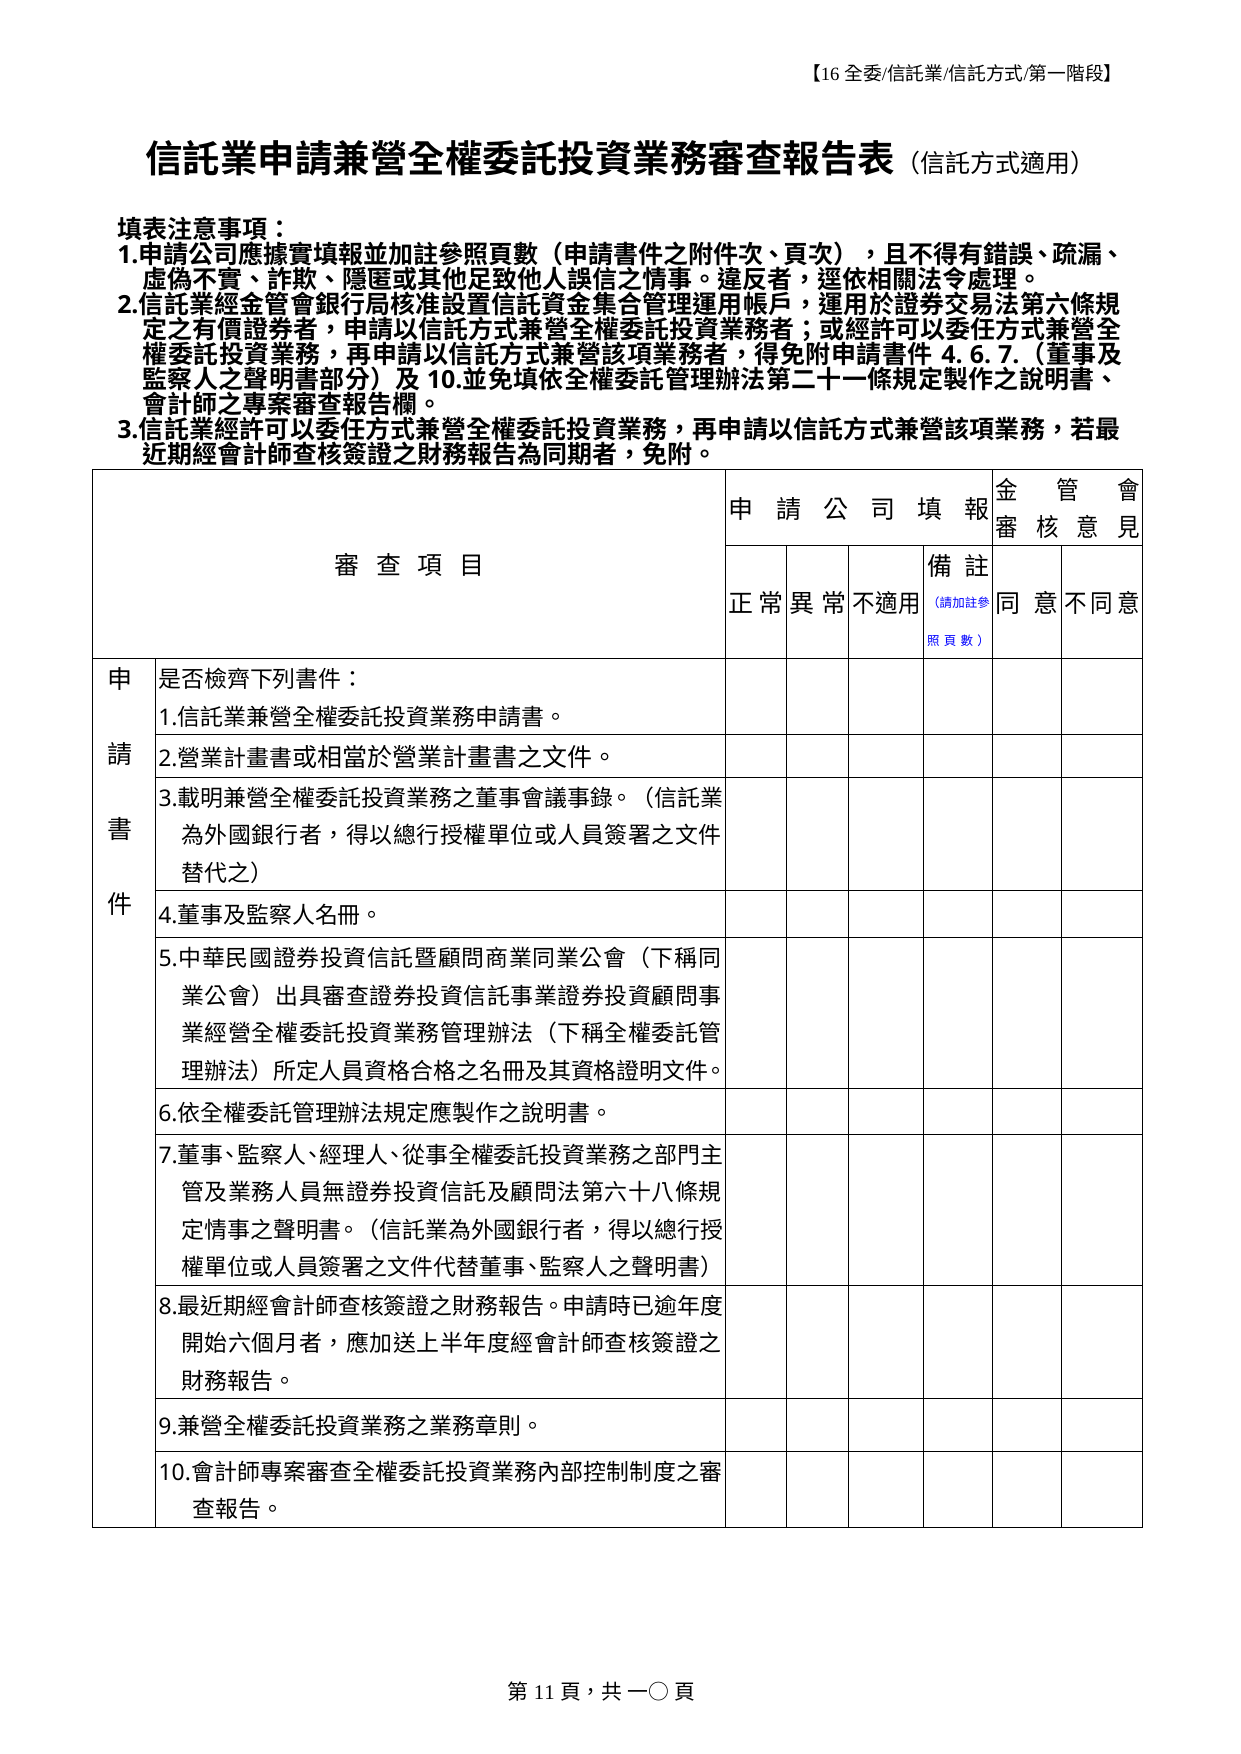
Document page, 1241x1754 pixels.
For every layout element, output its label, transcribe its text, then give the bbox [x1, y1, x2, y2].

text 2.信託業經金管會銀行局核准設置信託資金集合管理運用帳戶，運用於證券交易法第六條規定之有價證券者，申請以信託方式兼營全權委託投資業務者；或經許可以委任方式兼營全權委託投資業務，再申請以信託方式兼營該項業務者，得免附申請書件4. 6. 7.（董事及監察人之聲明書部分）及10.並免填依全權委託管理辦法第二十一條規定製作之說明書、會計師之專案審查報告欄。 [117, 294, 1122, 419]
table_cell [924, 735, 992, 777]
table_cell [993, 778, 1061, 890]
table_cell [849, 659, 923, 734]
table_cell [787, 891, 848, 937]
table_cell [1062, 1089, 1142, 1133]
table_cell [849, 1399, 923, 1451]
table_cell [726, 1452, 786, 1527]
table_cell [849, 778, 923, 890]
table_header 審 查 項 目 [93, 470, 725, 658]
table_cell [726, 891, 786, 937]
table_cell [1062, 778, 1142, 890]
table_cell [993, 1452, 1061, 1527]
table_cell [924, 938, 992, 1088]
table_cell [726, 1135, 786, 1284]
table_cell [849, 1452, 923, 1527]
table_cell [726, 1286, 786, 1398]
table_cell [1062, 735, 1142, 777]
table_cell [726, 1089, 786, 1133]
table_cell [787, 1399, 848, 1451]
table_cell 不同意 [1062, 546, 1142, 658]
table_cell [849, 1135, 923, 1284]
table_cell [726, 1399, 786, 1451]
table_cell [849, 735, 923, 777]
table_cell 申 請 書 件 [93, 659, 155, 1527]
table_cell [726, 659, 786, 734]
table_cell [993, 1399, 1061, 1451]
table_cell [993, 1089, 1061, 1133]
text 3.信託業經許可以委任方式兼營全權委託投資業務，再申請以信託方式兼營該項業務，若最近期經會計師查核簽證之財務報告為同期者，免附。 [117, 419, 1122, 469]
table_cell [726, 778, 786, 890]
table_cell [787, 1089, 848, 1133]
table_cell [787, 1452, 848, 1527]
table_cell [1062, 1452, 1142, 1527]
table_cell 8.最近期經會計師查核簽證之財務報告。申請時已逾年度開始六個月者，應加送上半年度經會計師查核簽證之財務報告。 [156, 1286, 725, 1398]
table_cell [726, 938, 786, 1088]
table_cell [924, 659, 992, 734]
table_cell 是否檢齊下列書件： 1.信託業兼營全權委託投資業務申請書。 [156, 659, 725, 734]
table_cell [787, 1286, 848, 1398]
table_cell 9.兼營全權委託投資業務之業務章則。 [156, 1399, 725, 1451]
table_cell [924, 891, 992, 937]
table_cell [924, 778, 992, 890]
table_cell [1062, 1399, 1142, 1451]
table_cell [993, 659, 1061, 734]
table_cell [924, 1089, 992, 1133]
table_cell 4.董事及監察人名冊。 [156, 891, 725, 937]
table_cell [849, 1089, 923, 1133]
table_cell 10.會計師專案審查全權委託投資業務內部控制制度之審查報告。 [156, 1452, 725, 1527]
table_cell [1062, 1135, 1142, 1284]
table_cell [1062, 659, 1142, 734]
table_cell [924, 1399, 992, 1451]
table_cell 備註（請加註參照頁數） [924, 546, 992, 658]
text 信託業申請兼營全權委託投資業務審查報告表（信託方式適用） [118, 119, 1122, 194]
table_cell 7.董事、監察人、經理人、從事全權委託投資業務之部門主管及業務人員無證券投資信託及顧問法第六十八條規定情事之聲明書。（信託業為外國銀行者，得以總行授權單位或人員簽署之文件代替董事、監察人之聲明書） [156, 1135, 725, 1284]
table_cell [993, 1135, 1061, 1284]
table_cell [993, 938, 1061, 1088]
table_cell [1062, 1286, 1142, 1398]
table_cell 6.依全權委託管理辦法規定應製作之說明書。 [156, 1089, 725, 1133]
table_cell [787, 659, 848, 734]
table_cell 2.營業計畫書或相當於營業計畫書之文件。 [156, 735, 725, 777]
text 1.申請公司應據實填報並加註參照頁數（申請書件之附件次、頁次），且不得有錯誤、疏漏、虛偽不實、詐欺、隱匿或其他足致他人誤信之情事。違反者，逕依相關法令處理。 [117, 244, 1122, 294]
text 填表注意事項： [117, 219, 1122, 244]
table_cell [924, 1135, 992, 1284]
table_cell 正常 [726, 546, 786, 658]
table_header 金管會 審核意見 [993, 470, 1142, 545]
table_cell [726, 735, 786, 777]
table_cell [787, 778, 848, 890]
table_header 申 請 公 司 填 報 [726, 470, 992, 545]
table_cell 不適用 [849, 546, 923, 658]
table_cell [787, 938, 848, 1088]
table_cell [993, 735, 1061, 777]
table_cell [849, 1286, 923, 1398]
table_cell [849, 891, 923, 937]
table_cell [1062, 891, 1142, 937]
table_cell 5.中華民國證券投資信託暨顧問商業同業公會（下稱同業公會）出具審查證券投資信託事業證券投資顧問事業經營全權委託投資業務管理辦法（下稱全權委託管理辦法）所定人員資格合格之名冊及其資格證明文件。 [156, 938, 725, 1088]
table_cell [993, 891, 1061, 937]
table_cell [787, 735, 848, 777]
table_cell 異常 [787, 546, 848, 658]
table_cell [787, 1135, 848, 1284]
table_cell [993, 1286, 1061, 1398]
table_cell [924, 1286, 992, 1398]
table_cell 3.載明兼營全權委託投資業務之董事會議事錄。（信託業為外國銀行者，得以總行授權單位或人員簽署之文件替代之） [156, 778, 725, 890]
table_cell [924, 1452, 992, 1527]
table_cell 同意 [993, 546, 1061, 658]
table_cell [849, 938, 923, 1088]
table_cell [1062, 938, 1142, 1088]
